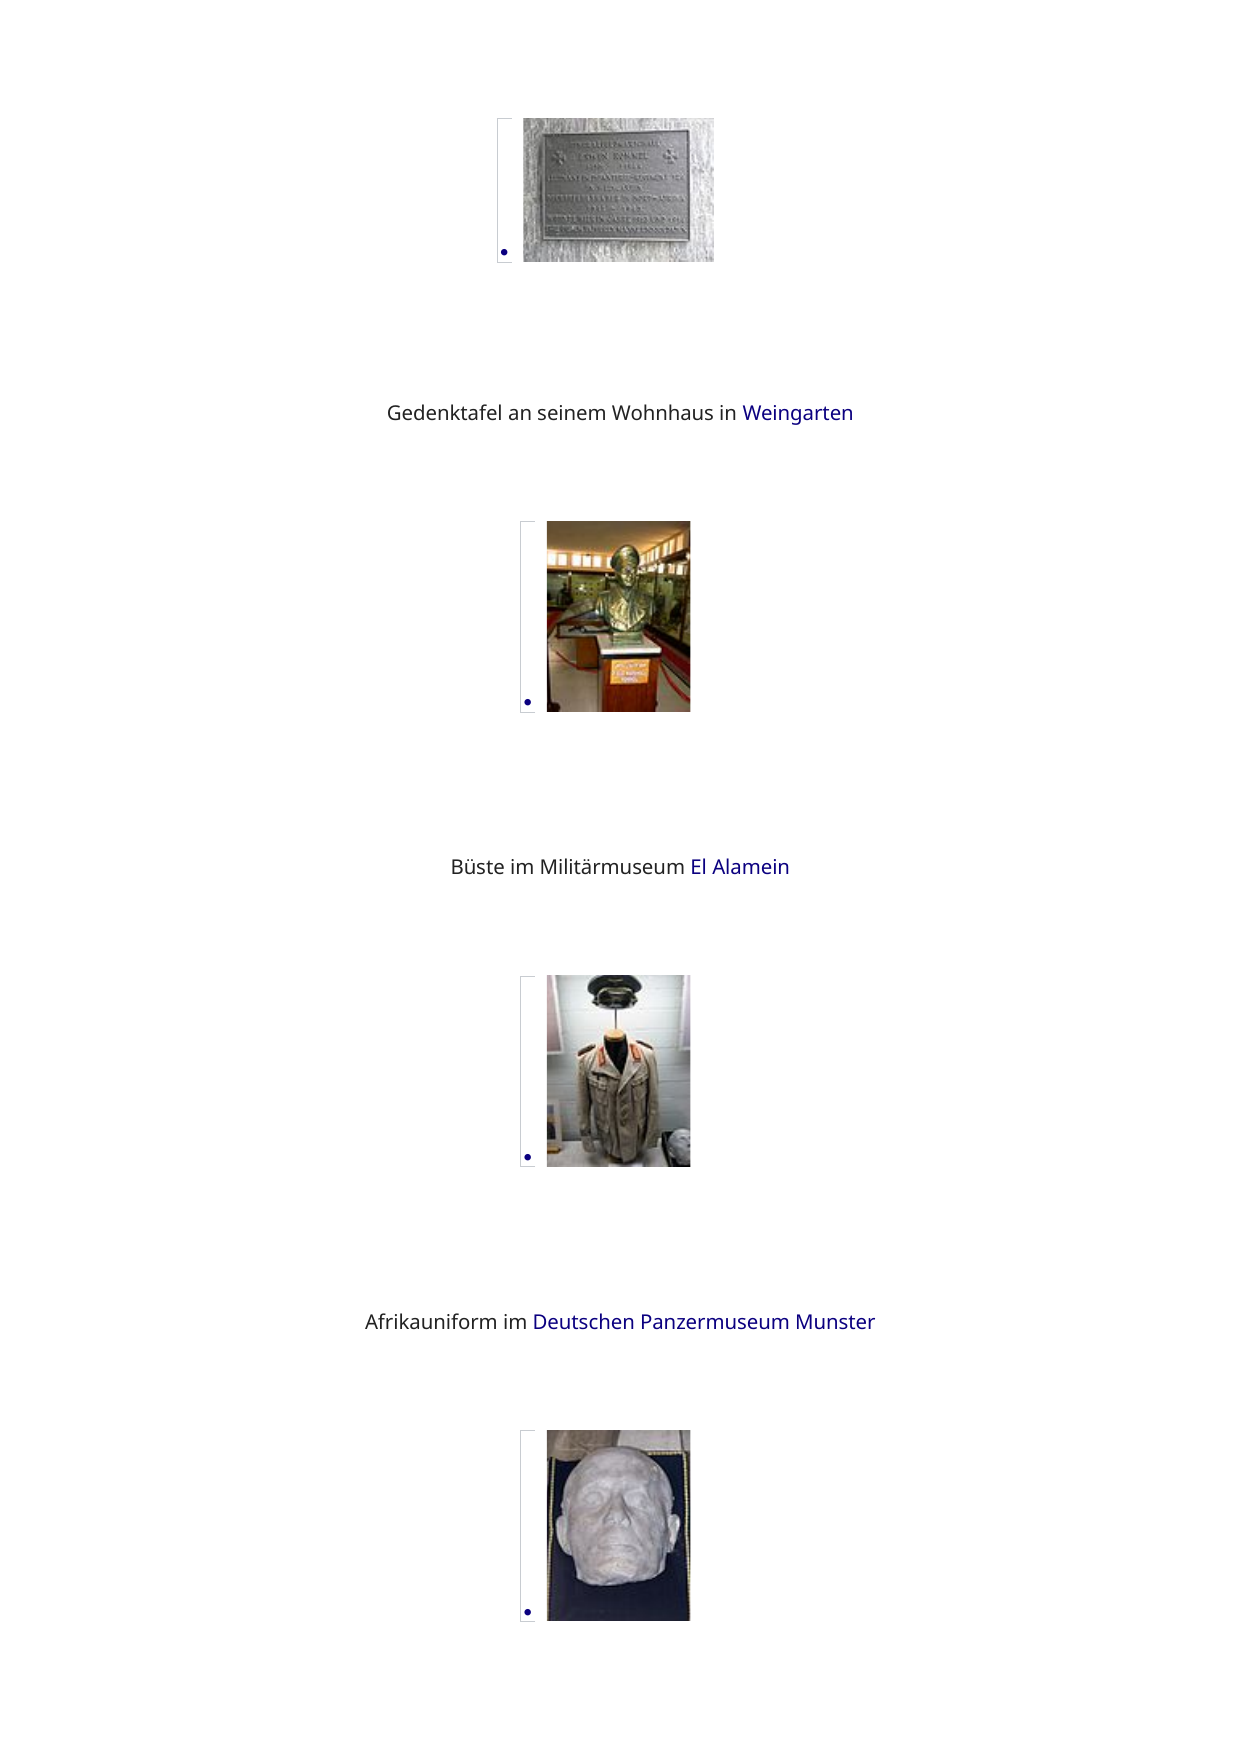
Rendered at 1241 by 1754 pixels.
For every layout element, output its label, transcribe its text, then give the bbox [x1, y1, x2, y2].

list Afrikauniform im Deutschen Panzermuseum Munster [118, 1307, 1119, 1335]
picture [546, 975, 691, 1167]
list Büste im Militärmuseum El Alamein [118, 853, 1119, 880]
list Gedenktafel an seinem Wohnhaus in Weingarten [118, 398, 1119, 426]
picture [523, 118, 714, 262]
picture [546, 1430, 691, 1621]
picture [546, 521, 691, 712]
